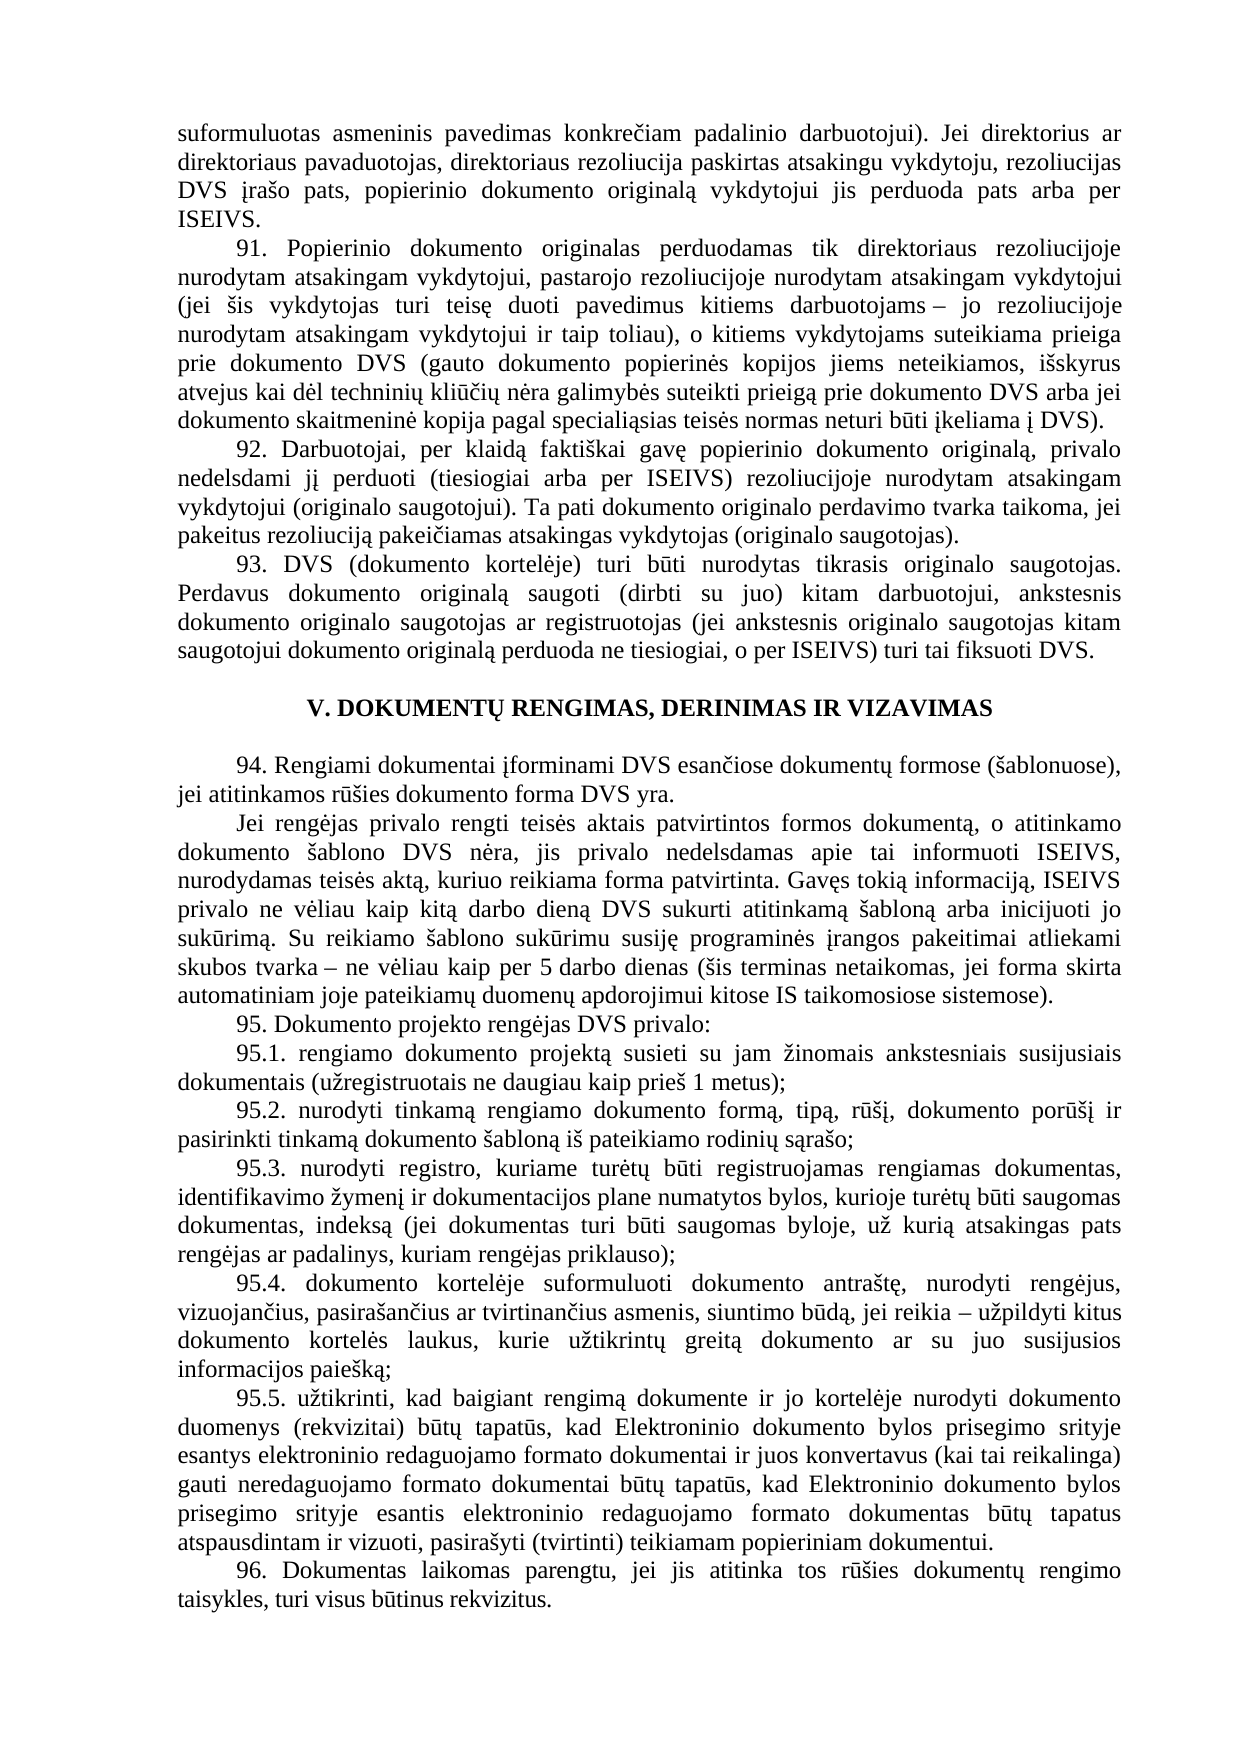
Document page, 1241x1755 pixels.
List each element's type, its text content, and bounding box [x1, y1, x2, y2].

text Jei rengėjas privalo rengti teisės aktais patvirtintos formos dokumentą, o atitinkamo dokumento šablono DVS nėra, jis privalo nedelsdamas apie tai informuoti ISEIVS, nurodydamas teisės aktą, kuriuo reikiama forma patvirtinta. Gavęs tokią informaciją, ISEIVS privalo ne vėliau kaip kitą darbo dieną DVS sukurti atitinkamą šabloną arba inicijuoti jo sukūrimą. Su reikiamo šablono sukūrimu susiję programinės įrangos pakeitimai atliekami skubos tvarka – ne vėliau kaip per 5 darbo dienas (šis terminas netaikomas, jei forma skirta automatiniam joje pateikiamų duomenų apdorojimui kitose IS taikomosiose sistemose). [177, 808, 1122, 1009]
text V. Dokumentų rengimas, derinimas ir vizavimas [177, 693, 1122, 722]
text 94. Rengiami dokumentai įforminami DVS esančiose dokumentų formose (šablonuose), jei atitinkamos rūšies dokumento forma DVS yra. [177, 751, 1122, 808]
text 93. DVS (dokumento kortelėje) turi būti nurodytas tikrasis originalo saugotojas. Perdavus dokumento originalą saugoti (dirbti su juo) kitam darbuotojui, ankstesnis dokumento originalo saugotojas ar registruotojas (jei ankstesnis originalo saugotojas kitam saugotojui dokumento originalą perduoda ne tiesiogiai, o per ISEIVS) turi tai fiksuoti DVS. [177, 549, 1122, 664]
text suformuluotas asmeninis pavedimas konkrečiam padalinio darbuotojui). Jei direktorius ar direktoriaus pavaduotojas, direktoriaus rezoliucija paskirtas atsakingu vykdytoju, rezoliucijas DVS įrašo pats, popierinio dokumento originalą vykdytojui jis perduoda pats arba per ISEIVS. [177, 118, 1122, 233]
text 95.2. nurodyti tinkamą rengiamo dokumento formą, tipą, rūšį, dokumento porūšį ir pasirinkti tinkamą dokumento šabloną iš pateikiamo rodinių sąrašo; [177, 1096, 1122, 1153]
text 95. Dokumento projekto rengėjas DVS privalo: [177, 1009, 1122, 1038]
text 92. Darbuotojai, per klaidą faktiškai gavę popierinio dokumento originalą, privalo nedelsdami jį perduoti (tiesiogiai arba per ISEIVS) rezoliucijoje nurodytam atsakingam vykdytojui (originalo saugotojui). Ta pati dokumento originalo perdavimo tvarka taikoma, jei pakeitus rezoliuciją pakeičiamas atsakingas vykdytojas (originalo saugotojas). [177, 434, 1122, 549]
text 96. Dokumentas laikomas parengtu, jei jis atitinka tos rūšies dokumentų rengimo taisykles, turi visus būtinus rekvizitus. [177, 1556, 1122, 1613]
text 95.3. nurodyti registro, kuriame turėtų būti registruojamas rengiamas dokumentas, identifikavimo žymenį ir dokumentacijos plane numatytos bylos, kurioje turėtų būti saugomas dokumentas, indeksą (jei dokumentas turi būti saugomas byloje, už kurią atsakingas pats rengėjas ar padalinys, kuriam rengėjas priklauso); [177, 1153, 1122, 1268]
text 95.1. rengiamo dokumento projektą susieti su jam žinomais ankstesniais susijusiais dokumentais (užregistruotais ne daugiau kaip prieš 1 metus); [177, 1038, 1122, 1096]
text 91. Popierinio dokumento originalas perduodamas tik direktoriaus rezoliucijoje nurodytam atsakingam vykdytojui, pastarojo rezoliucijoje nurodytam atsakingam vykdytojui (jei šis vykdytojas turi teisę duoti pavedimus kitiems darbuotojams – jo rezoliucijoje nurodytam atsakingam vykdytojui ir taip toliau), o kitiems vykdytojams suteikiama prieiga prie dokumento DVS (gauto dokumento popierinės kopijos jiems neteikiamos, išskyrus atvejus kai dėl techninių kliūčių nėra galimybės suteikti prieigą prie dokumento DVS arba jei dokumento skaitmeninė kopija pagal specialiąsias teisės normas neturi būti įkeliama į DVS). [177, 233, 1122, 434]
text 95.5. užtikrinti, kad baigiant rengimą dokumente ir jo kortelėje nurodyti dokumento duomenys (rekvizitai) būtų tapatūs, kad Elektroninio dokumento bylos prisegimo srityje esantys elektroninio redaguojamo formato dokumentai ir juos konvertavus (kai tai reikalinga) gauti neredaguojamo formato dokumentai būtų tapatūs, kad Elektroninio dokumento bylos prisegimo srityje esantis elektroninio redaguojamo formato dokumentas būtų tapatus atspausdintam ir vizuoti, pasirašyti (tvirtinti) teikiamam popieriniam dokumentui. [177, 1383, 1122, 1556]
text 95.4. dokumento kortelėje suformuluoti dokumento antraštę, nurodyti rengėjus, vizuojančius, pasirašančius ar tvirtinančius asmenis, siuntimo būdą, jei reikia – užpildyti kitus dokumento kortelės laukus, kurie užtikrintų greitą dokumento ar su juo susijusios informacijos paiešką; [177, 1268, 1122, 1383]
